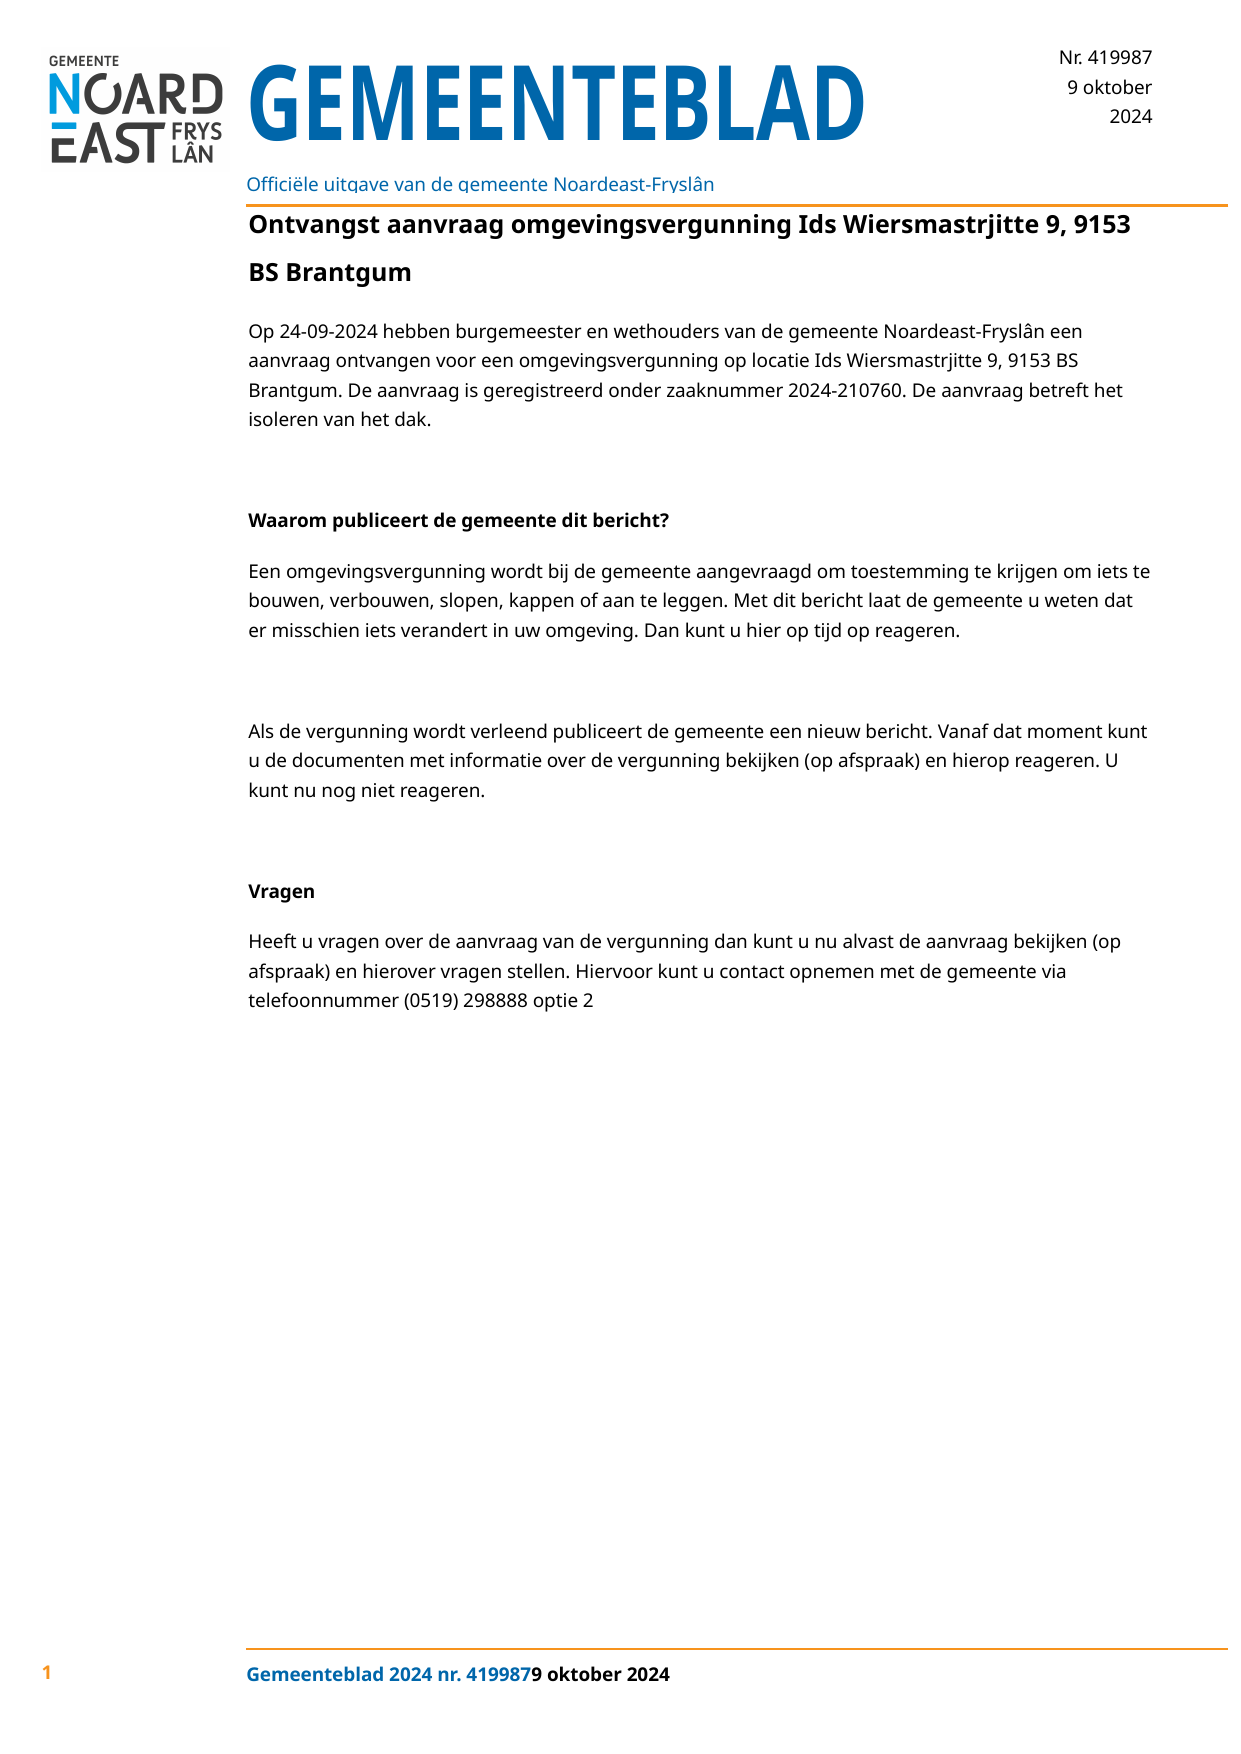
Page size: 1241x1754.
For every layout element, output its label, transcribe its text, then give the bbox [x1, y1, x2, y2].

text Heeft u vragen over de aanvraag van de vergunning dan kunt u nu alvast de aanvraag bekijken (op afspraak) en hierover vragen stellen. Hiervoor kunt u contact opnemen met de gemeente via telefoonnummer (0519) 298888 optie 2 [248, 928, 1152, 1013]
picture [41, 47, 231, 172]
text Een omgevingsvergunning wordt bij de gemeente aangevraagd om toestemming te krijgen om iets te bouwen, verbouwen, slopen, kappen of aan te leggen. Met dit bericht laat de gemeente u weten dat er misschien iets verandert in uw omgeving. Dan kunt u hier op tijd op reageren. [248, 558, 1152, 643]
text Vragen [248, 878, 1152, 904]
text Op 24-09-2024 hebben burgemeester en wethouders van de gemeente Noardeast-Fryslân een aanvraag ontvangen voor een omgevingsvergunning op locatie Ids Wiersmastrjitte 9, 9153 BS Brantgum. De aanvraag is geregistreerd onder zaaknummer 2024-210760. De aanvraag betreft het isoleren van het dak. [248, 318, 1152, 432]
text Waarom publiceert de gemeente dit bericht? [248, 507, 1152, 533]
text Als de vergunning wordt verleend publiceert de gemeente een nieuw bericht. Vanaf dat moment kunt u de documenten met informatie over de vergunning bekijken (op afspraak) en hierop reageren. U kunt nu nog niet reageren. [248, 718, 1152, 803]
text Ontvangst aanvraag omgevingsvergunning Ids Wiersmastrjitte 9, 9153 BS Brantgum [248, 207, 1152, 288]
